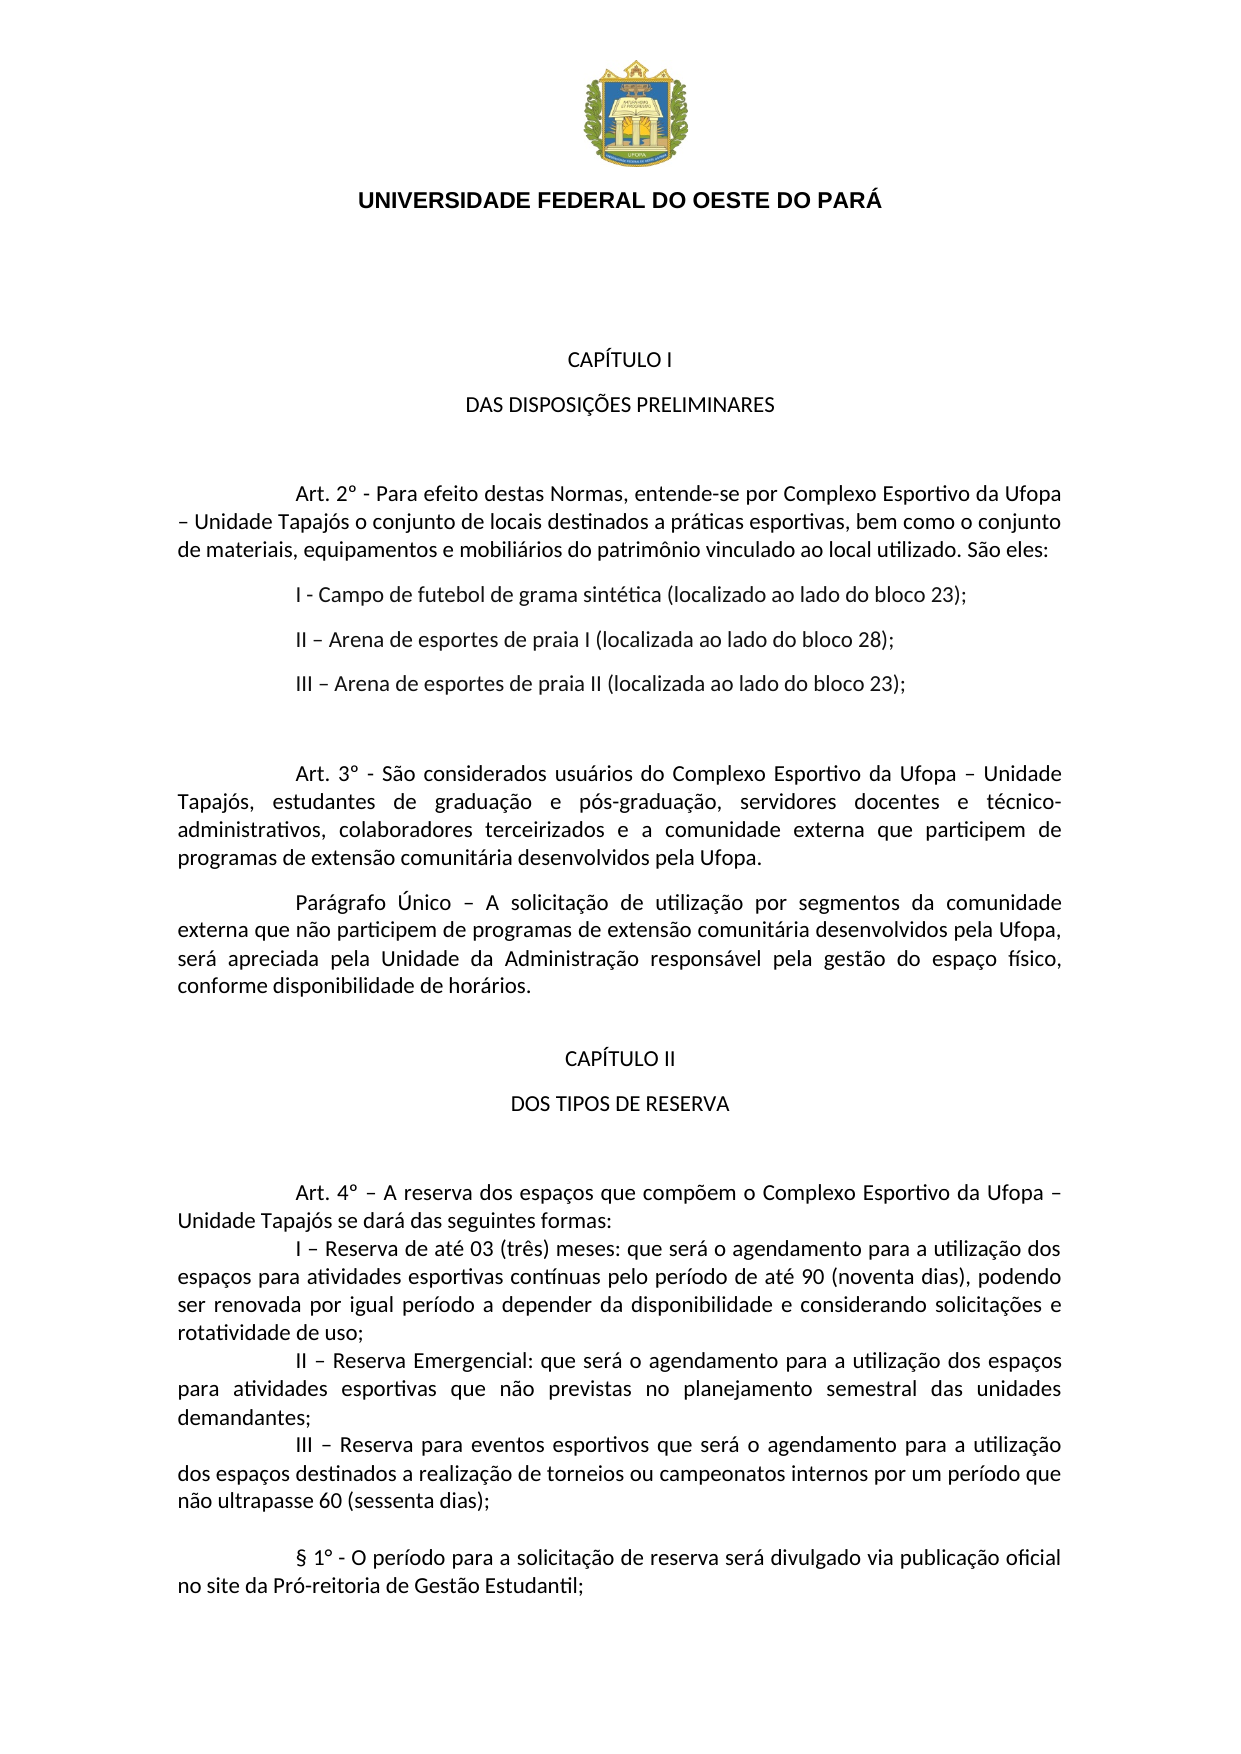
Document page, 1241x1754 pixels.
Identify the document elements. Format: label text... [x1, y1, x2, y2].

text § 1° - O período para a solicitação de reserva será divulgado via publicação oficial no site da Pró-reitoria de Gestão Estudantil; [177, 1543, 1063, 1599]
text DOS TIPOS DE RESERVA [177, 1089, 1063, 1117]
text I - Campo de futebol de grama sintética (localizado ao lado do bloco 23); [177, 580, 1063, 608]
text Art. 4º – A reserva dos espaços que compõem o Complexo Esportivo da Ufopa – Unidade Tapajós se dará das seguintes formas: [177, 1178, 1063, 1234]
text II – Reserva Emergencial: que será o agendamento para a utilização dos espaços para atividades esportivas que não previstas no planejamento semestral das unidades demandantes; [177, 1347, 1063, 1431]
text CAPÍTULO II [177, 1044, 1063, 1072]
text III – Arena de esportes de praia II (localizada ao lado do bloco 23); [177, 669, 1063, 697]
text I – Reserva de até 03 (três) meses: que será o agendamento para a utilização dos espaços para atividades esportivas contínuas pelo período de até 90 (noventa dias), podendo ser renovada por igual período a depender da disponibilidade e considerando solicitações e rotatividade de uso; [177, 1234, 1063, 1347]
text CAPÍTULO I [177, 345, 1063, 373]
text Art. 2º - Para efeito destas Normas, entende-se por Complexo Esportivo da Ufopa – Unidade Tapajós o conjunto de locais destinados a práticas esportivas, bem como o conjunto de materiais, equipamentos e mobiliários do patrimônio vinculado ao local utilizado. São eles: [177, 479, 1063, 563]
text Parágrafo Único – A solicitação de utilização por segmentos da comunidade externa que não participem de programas de extensão comunitária desenvolvidos pela Ufopa, será apreciada pela Unidade da Administração responsável pela gestão do espaço físico, conforme disponibilidade de horários. [177, 888, 1063, 1000]
text Art. 3º - São considerados usuários do Complexo Esportivo da Ufopa – Unidade Tapajós, estudantes de graduação e pós-graduação, servidores docentes e técnico-administrativos, colaboradores terceirizados e a comunidade externa que participem de programas de extensão comunitária desenvolvidos pela Ufopa. [177, 759, 1063, 871]
text DAS DISPOSIÇÕES PRELIMINARES [177, 390, 1063, 418]
text II – Arena de esportes de praia I (localizada ao lado do bloco 28); [177, 625, 1063, 653]
text III – Reserva para eventos esportivos que será o agendamento para a utilização dos espaços destinados a realização de torneios ou campeonatos internos por um período que não ultrapasse 60 (sessenta dias); [177, 1431, 1063, 1515]
